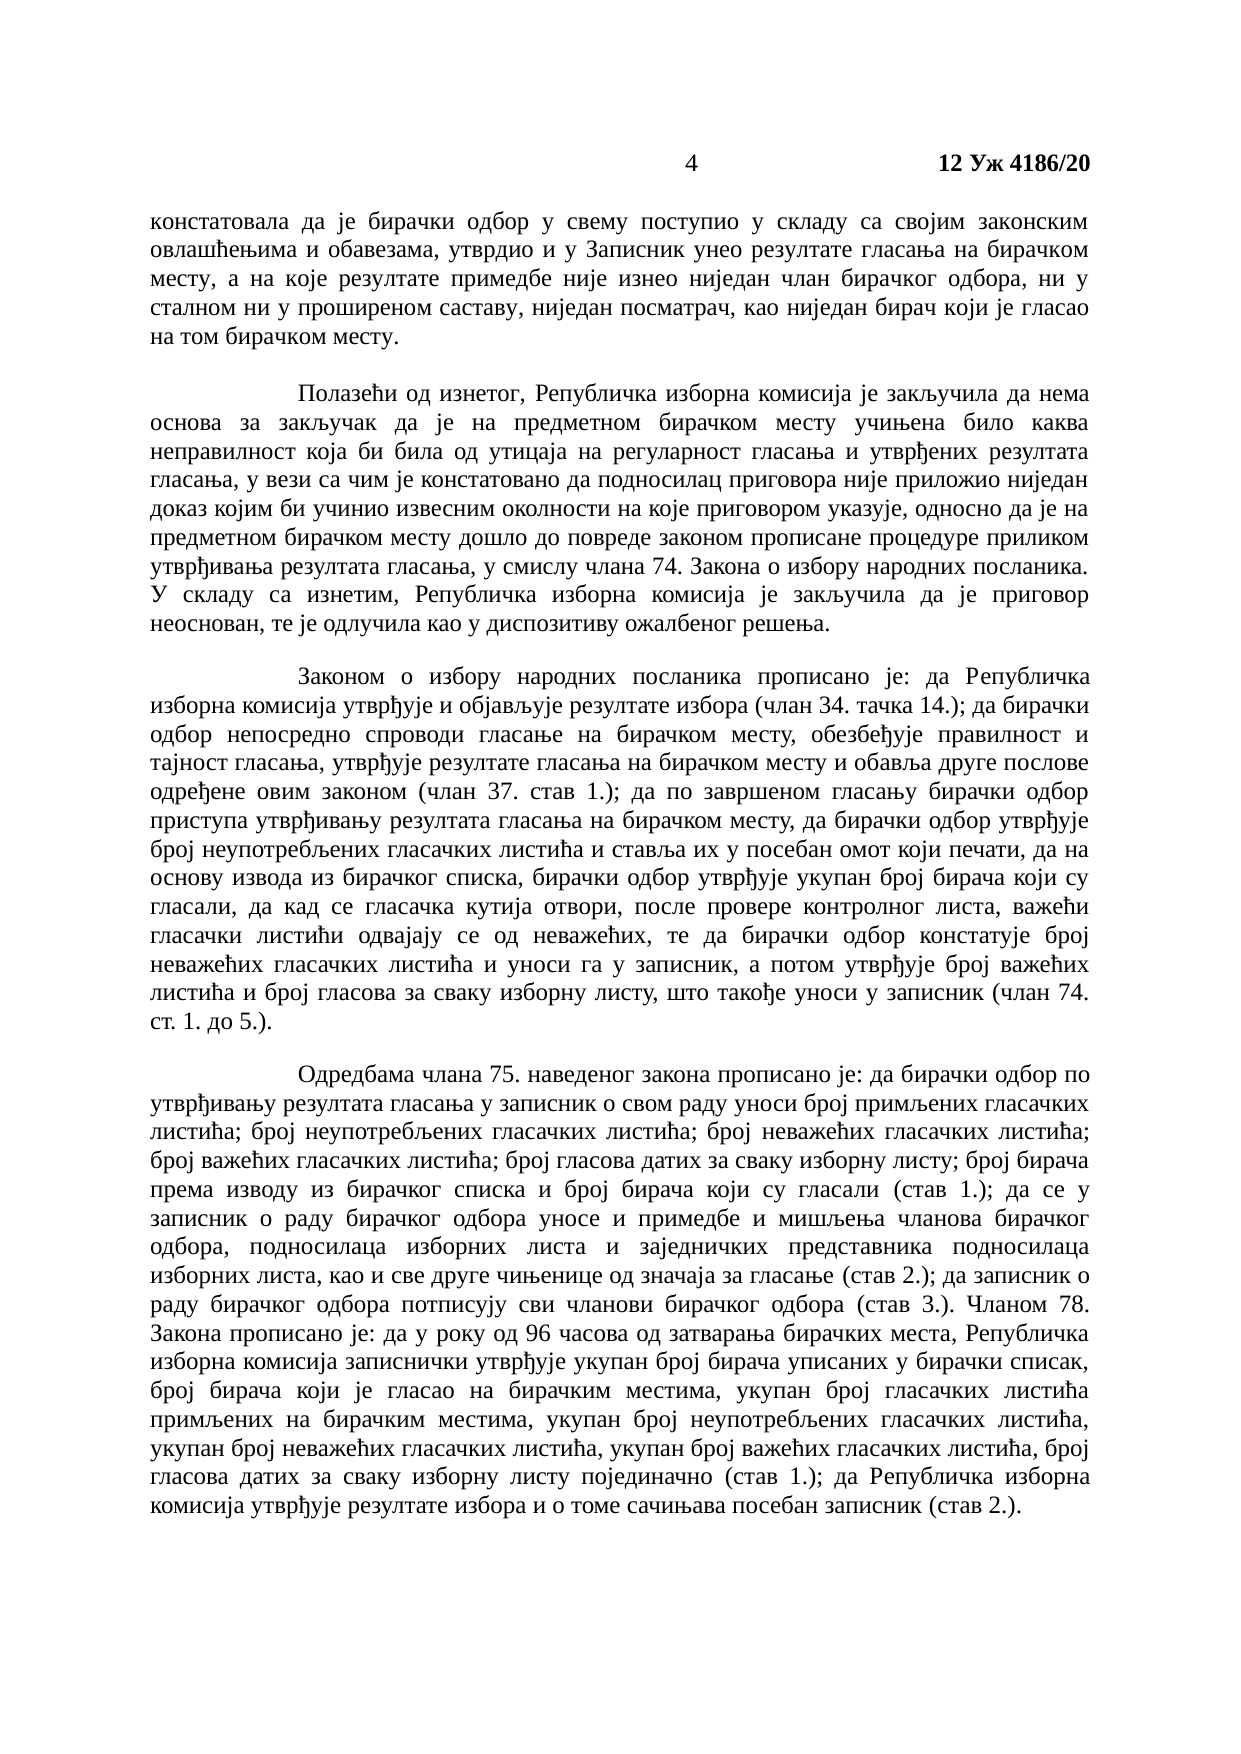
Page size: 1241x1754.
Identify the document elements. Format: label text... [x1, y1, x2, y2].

text констатовала да је бирачки одбор у свему поступио у складу са својим законским овлашћењима и обавезама, утврдио и у Записник унео резултате гласања на бирачком месту, а на које резултате примедбе није изнео ниједан члан бирачког одбора, ни у сталном ни у проширеном саставу, ниједан посматрач, као ниједан бирач који је гласао на том бирачком месту. [150, 206, 1090, 349]
text Законом о избору народних посланика прописано је: да Републичка изборна комисија утврђује и објављује резултате избора (члан 34. тачка 14.); да бирачки одбор непосредно спроводи гласање на бирачком месту, обезбеђује правилност и тајност гласања, утврђује резултате гласања на бирачком месту и обавља друге послове одређене овим законом (члан 37. став 1.); да по завршеном гласању бирачки одбор приступа утврђивању резултата гласања на бирачком месту, да бирачки одбор утврђује број неупотребљених гласачких листића и ставља их у посебан омот који печати, да на основу извода из бирачког списка, бирачки одбор утврђује укупан број бирача који су гласали, да кад се гласачка кутија отвори, после провере контролног листа, важећи гласачки листићи одвајају се од неважећих, те да бирачки одбор констатује број неважећих гласачких листића и уноси га у записник, а потом утврђује број важећих листића и број гласова за сваку изборну листу, што такође уноси у записник (члан 74. ст. 1. до 5.). [150, 661, 1090, 1035]
text Полазећи од изнетог, Републичка изборна комисија је закључила да нема основа за закључак да је на предметном бирачком месту учињена било каква неправилност која би била од утицаја на регуларност гласања и утврђених резултата гласања, у вези са чим је констатовано да подносилац приговора није приложио ниједан доказ којим би учинио извесним околности на које приговором указује, односно да је на предметном бирачком месту дошло до повреде законом прописане процедуре приликом утврђивања резултата гласања, у смислу члана 74. Закона о избору народних посланика. У складу са изнетим, Републичка изборна комисија је закључила да је приговор неоснован, те је одлучила као у диспозитиву ожалбеног решења. [150, 378, 1090, 637]
text Одредбама члана 75. наведеног закона прописано је: да бирачки одбор по утврђивању резултата гласања у записник о свом раду уноси број примљених гласачких листића; број неупотребљених гласачких листића; број неважећих гласачких листића; број важећих гласачких листића; број гласова датих за сваку изборну листу; број бирача према изводу из бирачког списка и број бирача који су гласали (став 1.); да се у записник о раду бирачког одбора уносе и примедбе и мишљења чланова бирачког одбора, подносилаца изборних листа и заједничких представника подносилаца изборних листа, као и све друге чињенице од значаја за гласање (став 2.); да записник о раду бирачког одбора потписују сви чланови бирачког одбора (став 3.). Чланом 78. Закона прописано је: да у року од 96 часова од затварања бирачких места, Републичка изборна комисија записнички утврђује укупан број бирача уписаних у бирачки списак, број бирача који је гласао на бирачким местима, укупан број гласачких листића примљених на бирачким местима, укупан број неупотребљених гласачких листића, укупан број неважећих гласачких листића, укупан број важећих гласачких листића, број гласова датих за сваку изборну листу појединачно (став 1.); да Републичка изборна комисија утврђује резултате избора и о томе сачињава посебан записник (став 2.). [150, 1059, 1090, 1519]
